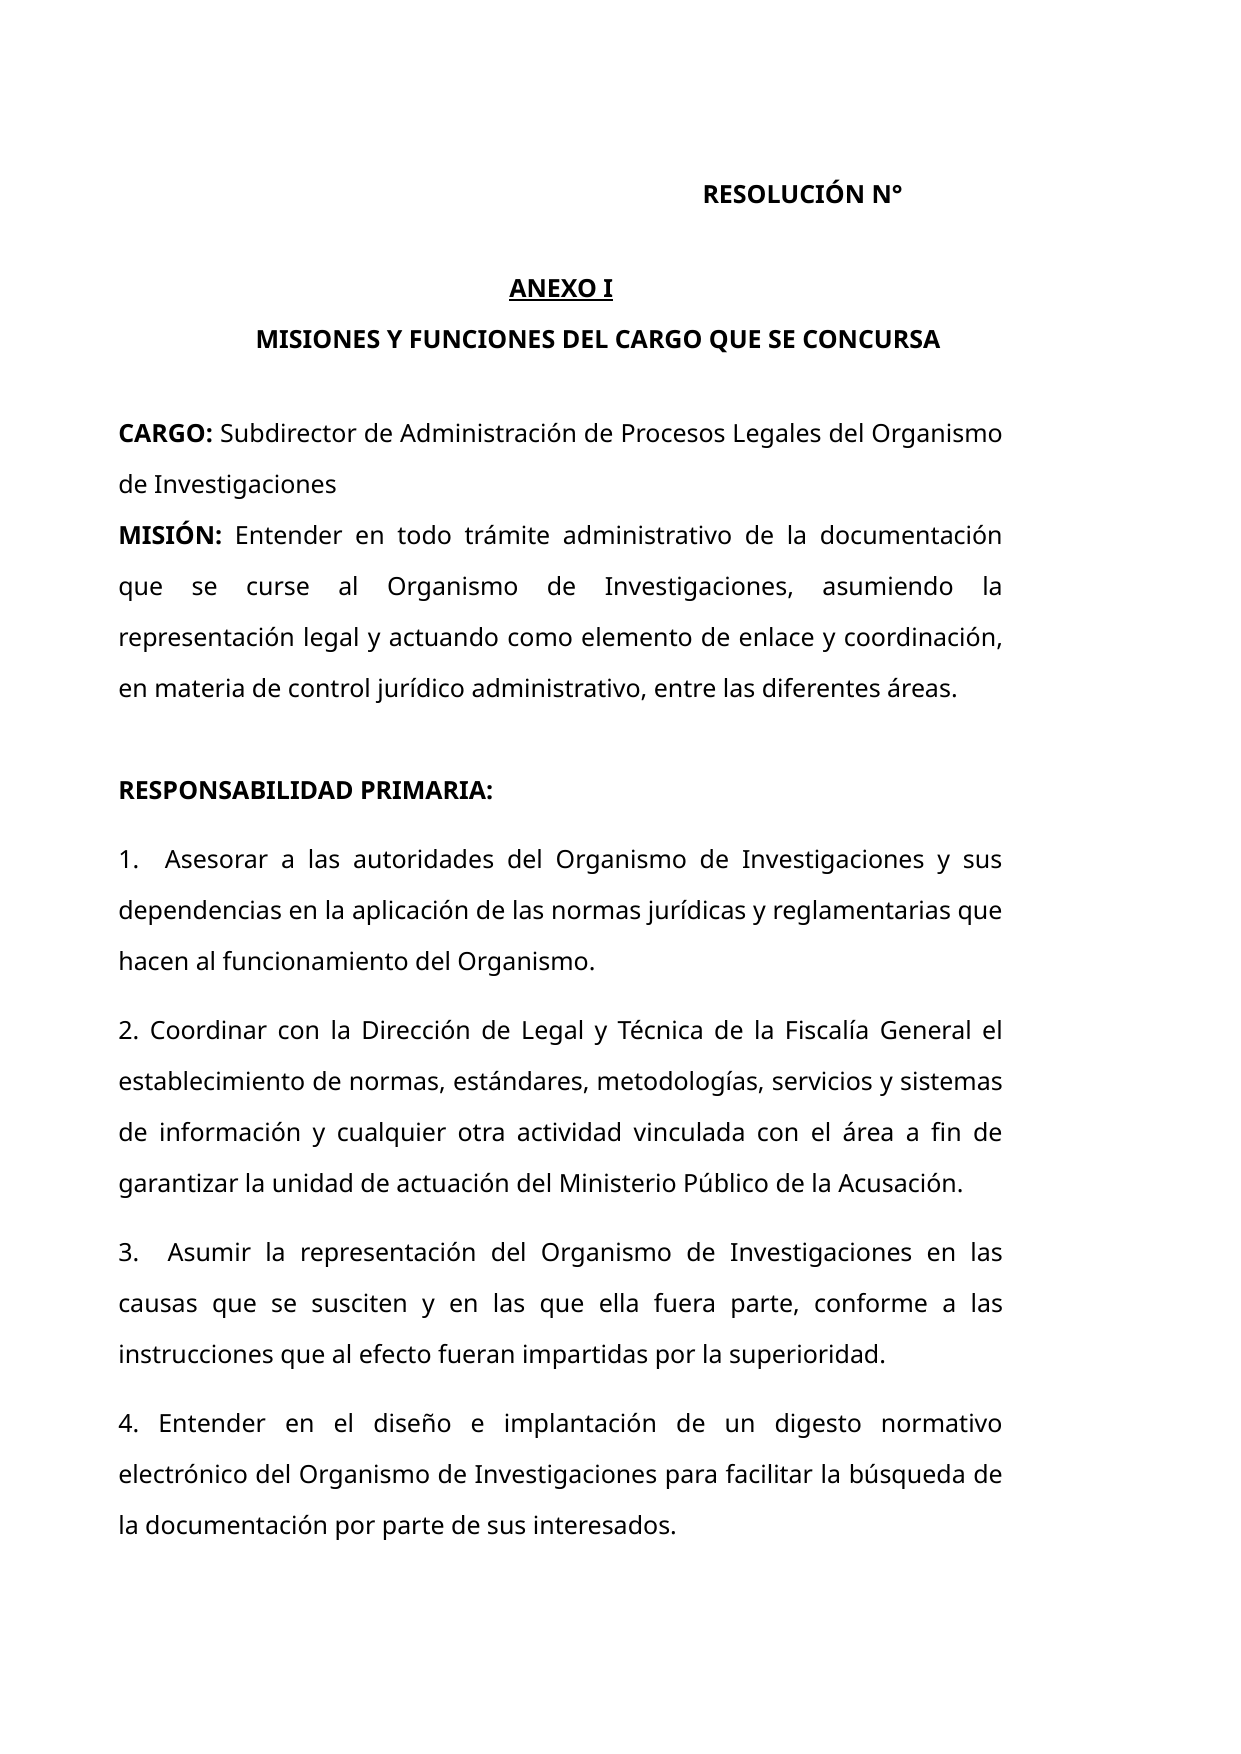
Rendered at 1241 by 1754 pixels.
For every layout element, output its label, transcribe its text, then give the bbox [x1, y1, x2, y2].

text MISIÓN: Entender en todo trámite administrativo de la documentación que se curse al Organismo de Investigaciones, asumiendo la representación legal y actuando como elemento de enlace y coordinación, en materia de control jurídico administrativo, entre las diferentes áreas. [118, 518, 1004, 705]
text 3. Asumir la representación del Organismo de Investigaciones en las causas que se susciten y en las que ella fuera parte, conforme a las instrucciones que al efecto fueran impartidas por la superioridad. [118, 1234, 1004, 1371]
text 1. Asesorar a las autoridades del Organismo de Investigaciones y sus dependencias en la aplicación de las normas jurídicas y reglamentarias que hacen al funcionamiento del Organismo. [118, 842, 1004, 978]
text CARGO: Subdirector de Administración de Procesos Legales del Organismo de Investigaciones [118, 416, 1004, 501]
text ANEXO I [118, 271, 1004, 304]
text MISIONES Y FUNCIONES DEL CARGO QUE SE CONCURSA [118, 322, 1004, 356]
text 4. Entender en el diseño e implantación de un digesto normativo electrónico del Organismo de Investigaciones para facilitar la búsqueda de la documentación por parte de sus interesados. [118, 1405, 1004, 1541]
text 2. Coordinar con la Dirección de Legal y Técnica de la Fiscalía General el establecimiento de normas, estándares, metodologías, servicios y sistemas de información y cualquier otra actividad vinculada con el área a fin de garantizar la unidad de actuación del Ministerio Público de la Acusación. [118, 1013, 1004, 1200]
text RESPONSABILIDAD PRIMARIA: [118, 773, 1004, 807]
text RESOLUCIÓN N° [118, 176, 1004, 210]
